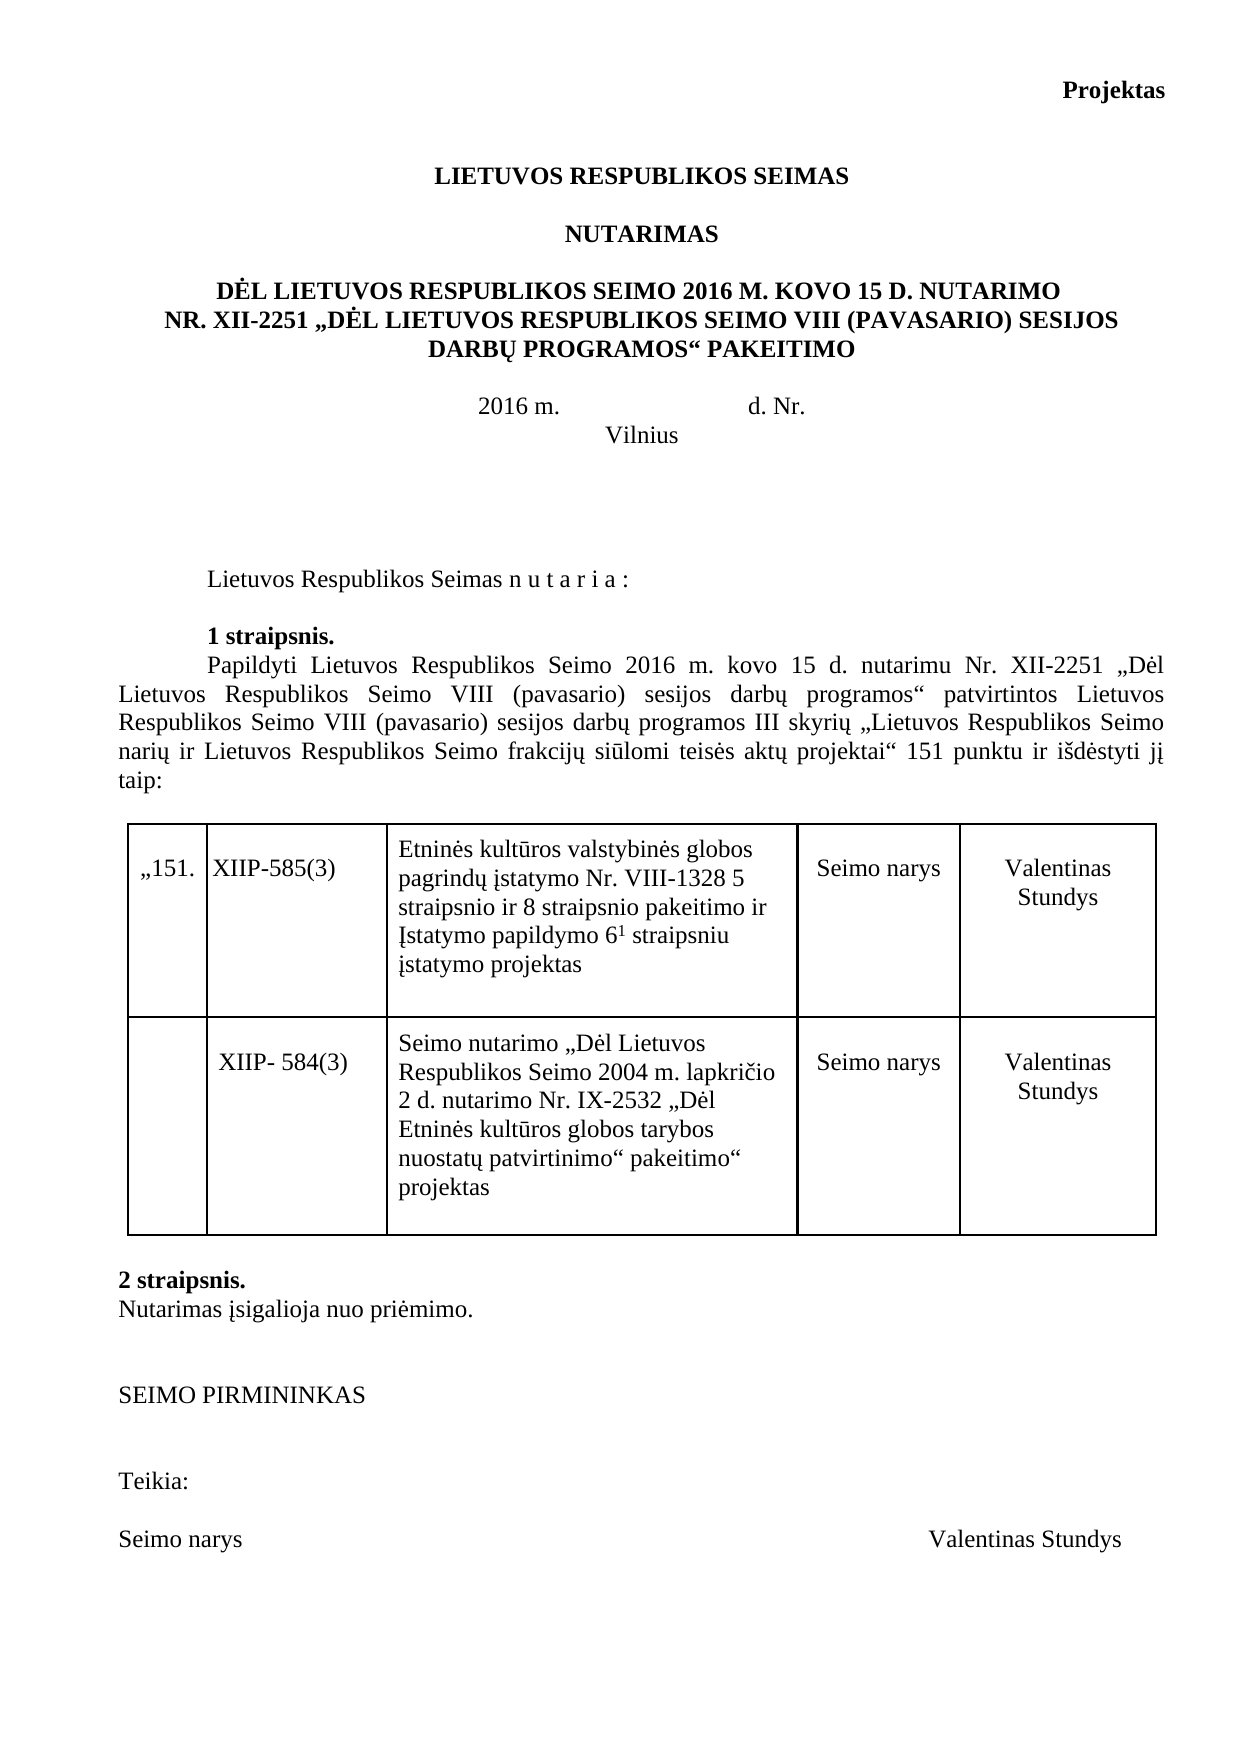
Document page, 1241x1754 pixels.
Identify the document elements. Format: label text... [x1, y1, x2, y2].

table_header Etninės kultūros valstybinės globos pagrindų įstatymo Nr. VIII-1328 5 straipsnio ir 8 straipsnio pakeitimo ir Įstatymo papildymo 61 straipsniu įstatymo projektas [388, 825, 796, 1016]
table_header XIIP-585(3) [208, 825, 386, 1016]
table_header „151. [129, 825, 206, 1016]
text Seimo narys Valentinas Stundys [118, 1524, 1165, 1552]
text LIETUVOS RESPUBLIKOS SEIMAS [118, 161, 1165, 190]
text 2016 m. d. Nr. [118, 391, 1165, 420]
text Vilnius [118, 420, 1165, 449]
text 2 straipsnis. [118, 1265, 1165, 1294]
text Teikia: [118, 1466, 1165, 1495]
text SEIMO PIRMININKAS [118, 1380, 1165, 1409]
text Projektas [118, 75, 1165, 104]
table_cell [129, 1018, 206, 1234]
table_cell XIIP- 584(3) [208, 1018, 386, 1234]
table_cell Seimo nutarimo „Dėl Lietuvos Respublikos Seimo 2004 m. lapkričio 2 d. nutarimo Nr. IX-2532 „Dėl Etninės kultūros globos tarybos nuostatų patvirtinimo“ pakeitimo“ projektas [388, 1018, 796, 1234]
table_header Seimo narys [799, 825, 959, 1016]
text Lietuvos Respublikos Seimas n u t a r i a : [118, 564, 1165, 592]
text NUTARIMAS [118, 219, 1165, 247]
text DĖL LIETUVOS RESPUBLIKOS SEIMO 2016 M. KOVO 15 D. NUTARIMO Nr. XII-2251 „DĖL LIETUVOS RESPUBLIKOS SEIMO VIII (PAVASARIO) SESIJOS DARBŲ PROGRAMOS“ PAKEITIMO [118, 276, 1165, 362]
table_cell Seimo narys [799, 1018, 959, 1234]
table_cell Valentinas Stundys [961, 1018, 1155, 1234]
text 1 straipsnis. [118, 621, 1165, 650]
text Nutarimas įsigalioja nuo priėmimo. [118, 1294, 1165, 1322]
text Papildyti Lietuvos Respublikos Seimo 2016 m. kovo 15 d. nutarimu Nr. XII-2251 „Dėl Lietuvos Respublikos Seimo VIII (pavasario) sesijos darbų programos“ patvirtintos Lietuvos Respublikos Seimo VIII (pavasario) sesijos darbų programos III skyrių „Lietuvos Respublikos Seimo narių ir Lietuvos Respublikos Seimo frakcijų siūlomi teisės aktų projektai“ 151 punktu ir išdėstyti jį taip: [118, 650, 1165, 794]
table_header Valentinas Stundys [961, 825, 1155, 1016]
